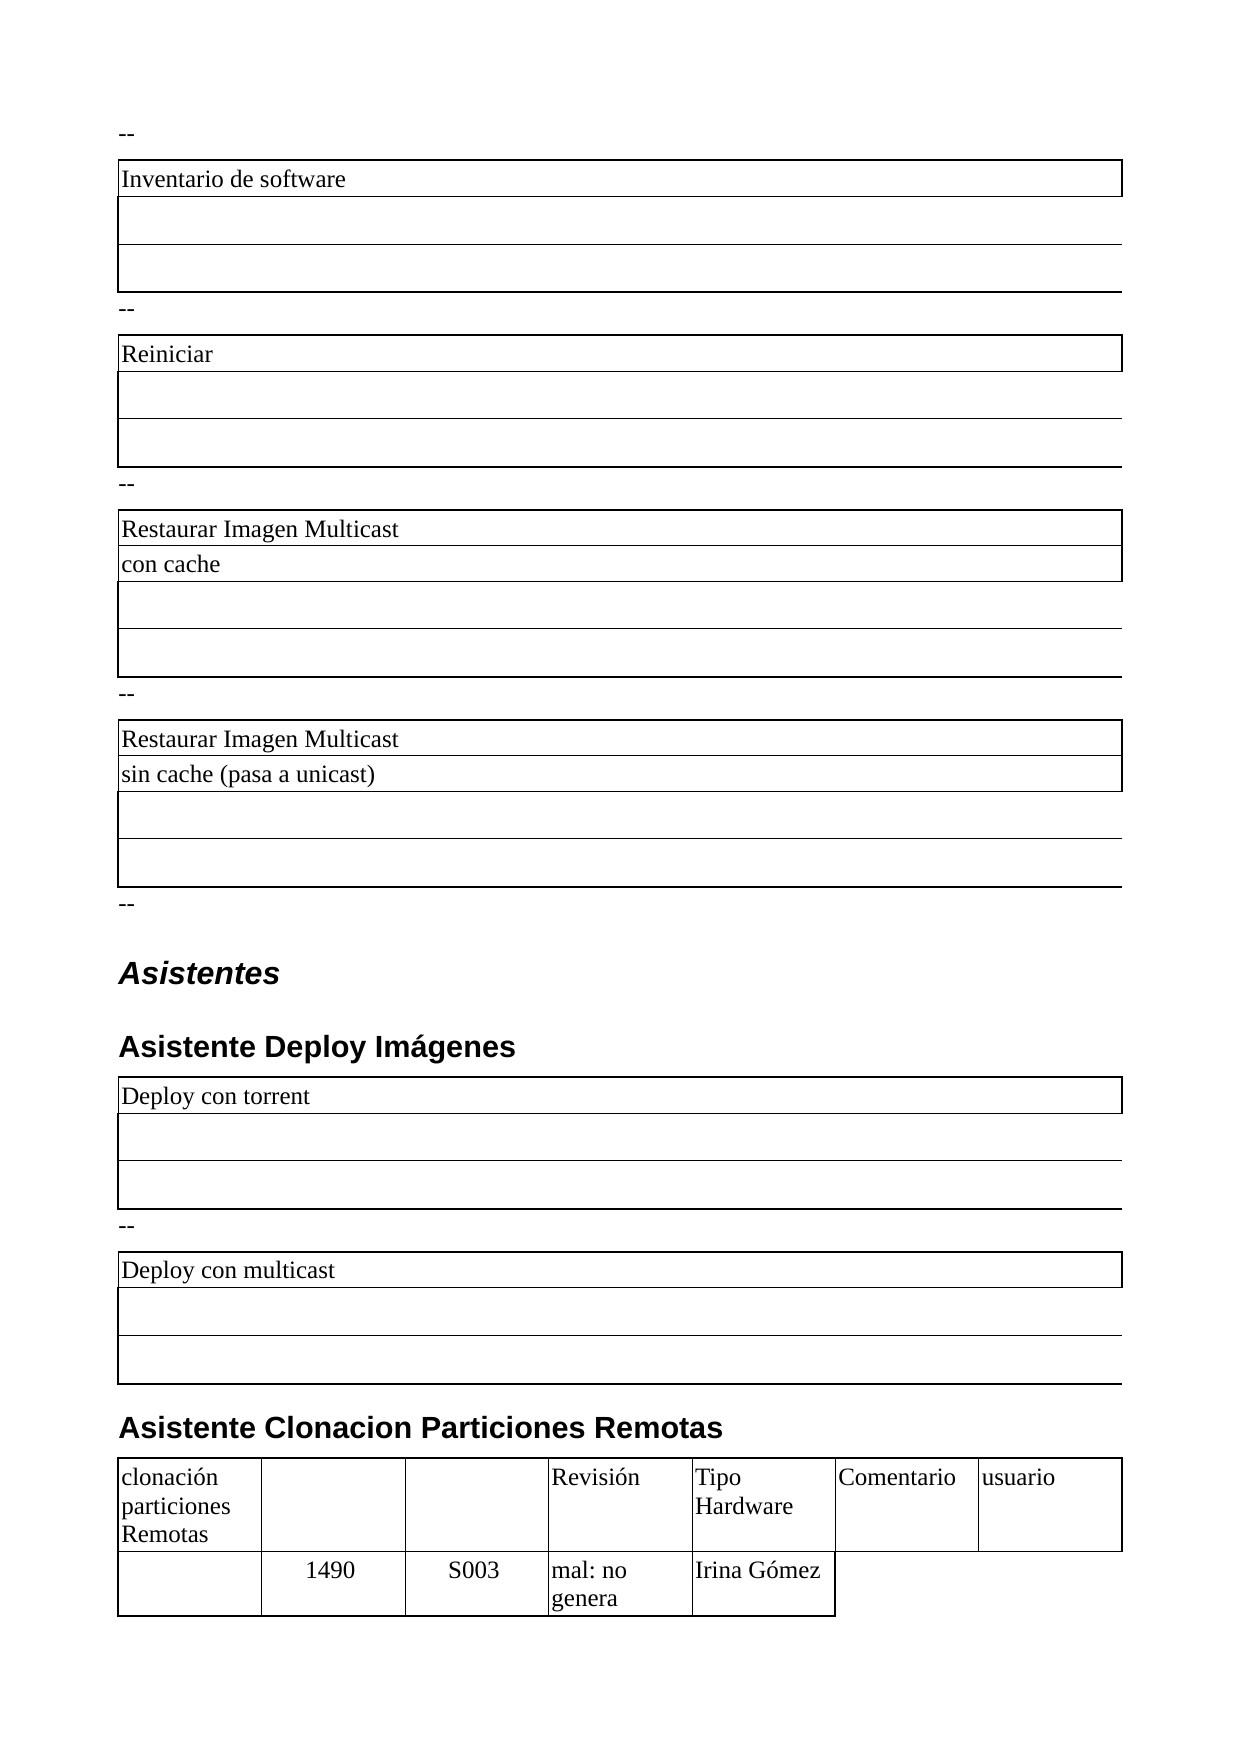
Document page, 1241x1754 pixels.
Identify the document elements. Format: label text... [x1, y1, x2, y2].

table_cell [119, 629, 1122, 676]
table_header clonación particiones Remotas [119, 1459, 261, 1551]
table_header [262, 1459, 405, 1551]
subtitle Asistentes [118, 954, 1122, 991]
subtitle Asistente Deploy Imágenes [118, 1028, 1122, 1064]
table_header Tipo Hardware [693, 1459, 835, 1551]
table_cell mal: no genera [549, 1552, 692, 1615]
table_cell [119, 839, 1122, 886]
text -- [118, 118, 1122, 147]
table_cell [119, 1288, 1122, 1335]
table_cell [119, 197, 1122, 243]
table_cell [119, 1552, 261, 1615]
table_header [406, 1459, 548, 1551]
text -- [118, 678, 1122, 706]
text -- [118, 293, 1122, 322]
table_cell con cache [119, 546, 1121, 581]
table_cell [119, 419, 1122, 466]
table_cell sin cache (pasa a unicast) [119, 756, 1121, 791]
table_header usuario [979, 1459, 1121, 1551]
table_cell [119, 245, 1122, 291]
table_header Revisión [549, 1459, 692, 1551]
table_header Reiniciar [119, 336, 1121, 371]
table_header Deploy con multicast [119, 1253, 1121, 1287]
subtitle Asistente Clonacion Particiones Remotas [118, 1409, 1122, 1445]
table_header Restaurar Imagen Multicast [119, 721, 1121, 755]
table_header Inventario de software [119, 161, 1121, 196]
table_header Deploy con torrent [119, 1078, 1121, 1112]
table_cell [119, 582, 1122, 628]
text -- [118, 1210, 1122, 1238]
table_header Restaurar Imagen Multicast [119, 511, 1121, 545]
table_cell [119, 372, 1122, 418]
text -- [118, 888, 1122, 916]
table_cell [119, 1114, 1122, 1160]
table_cell S003 [406, 1552, 548, 1615]
table_header Comentario [836, 1459, 978, 1551]
table_cell [119, 792, 1122, 838]
table_cell 1490 [262, 1552, 405, 1615]
table_cell Irina Gómez [693, 1552, 834, 1615]
table_cell [119, 1161, 1122, 1208]
table_cell [119, 1336, 1122, 1383]
text -- [118, 468, 1122, 496]
